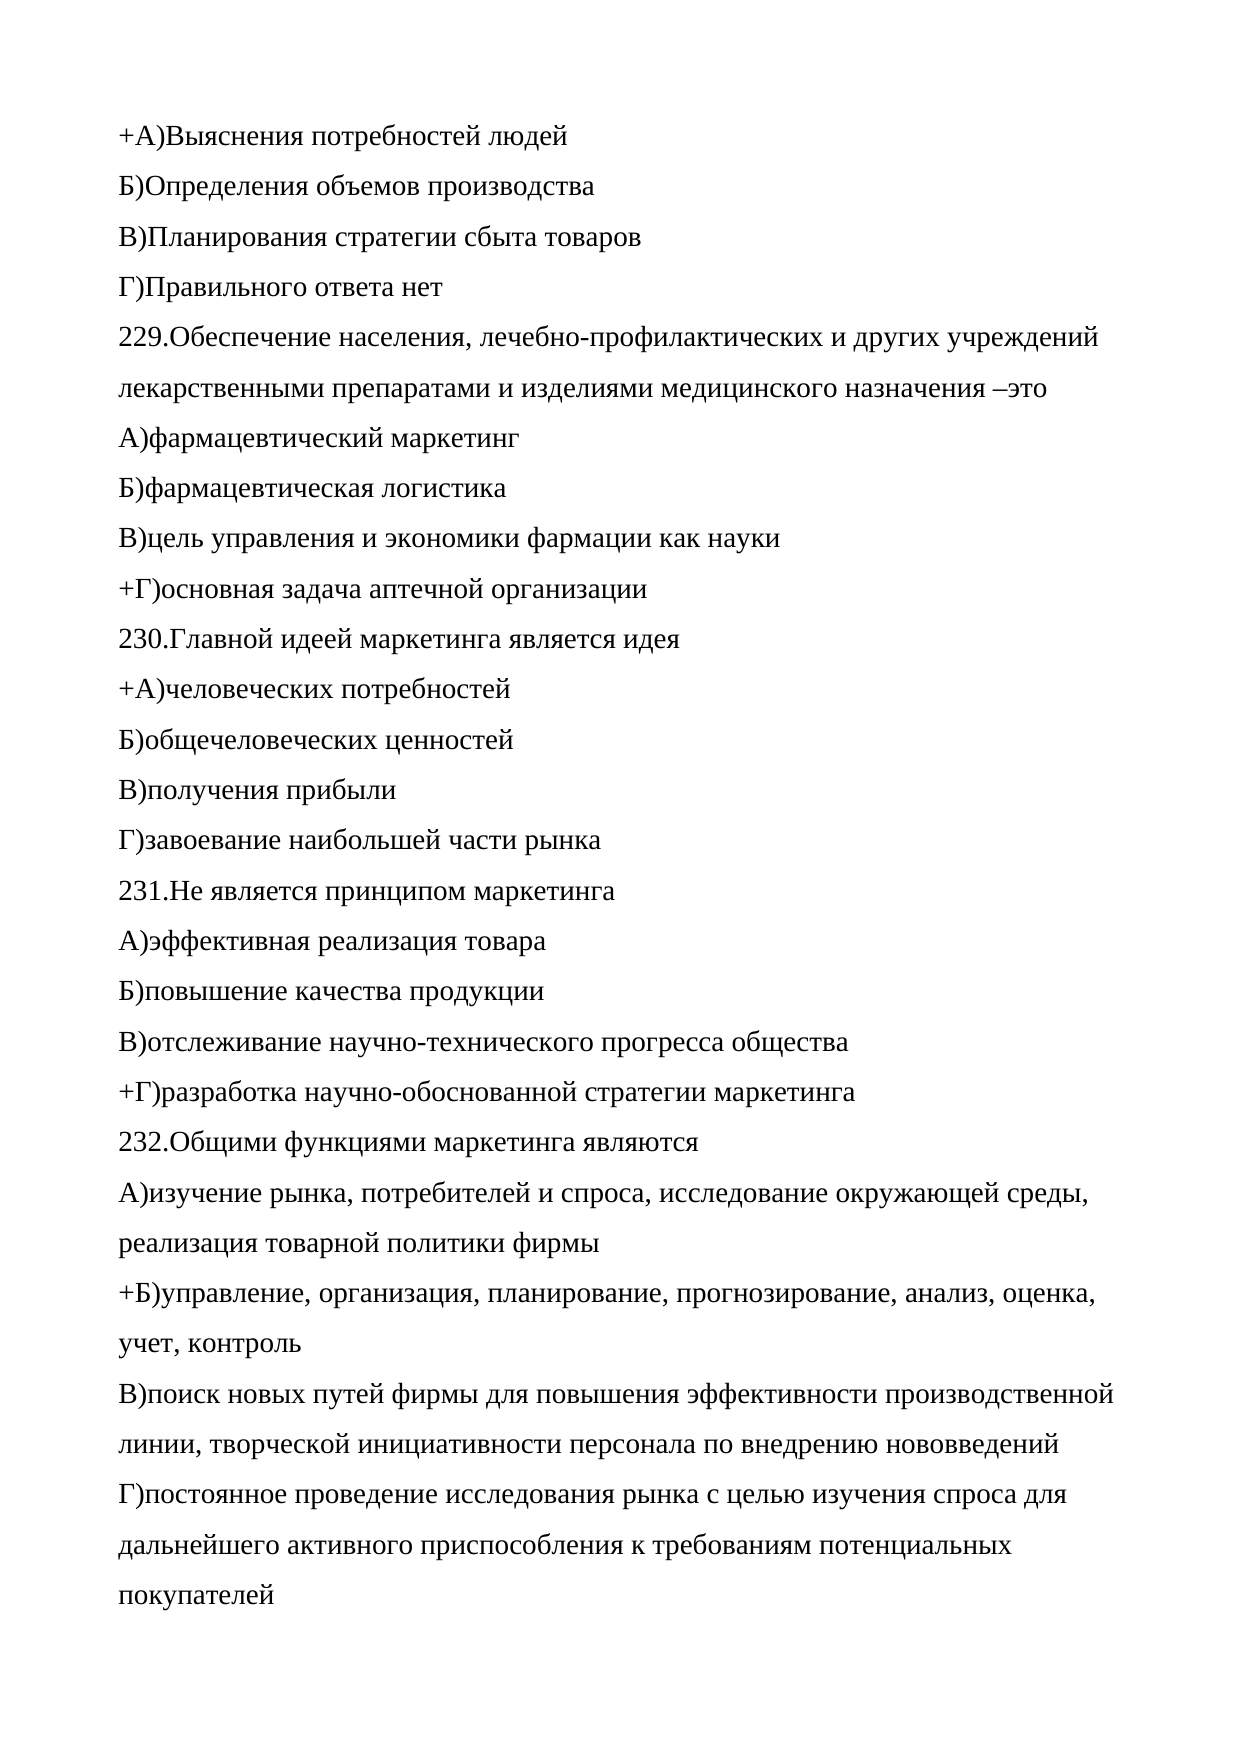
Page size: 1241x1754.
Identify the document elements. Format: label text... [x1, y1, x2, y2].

text Г)постоянное проведение исследования рынка с целью изучения спроса для дальнейшего активного приспособления к требованиям потенциальных покупателей [118, 1477, 1122, 1611]
text +Г)разработка научно-обоснованной стратегии маркетинга [118, 1074, 1122, 1108]
text Б)повышение качества продукции [118, 973, 1122, 1007]
text В)поиск новых путей фирмы для повышения эффективности производственной линии, творческой инициативности персонала по внедрению нововведений [118, 1376, 1122, 1460]
text 229.Обеспечение населения, лечебно-профилактических и других учреждений лекарственными препаратами и изделиями медицинского назначения –это [118, 319, 1122, 403]
text А)изучение рынка, потребителей и спроса, исследование окружающей среды, реализация товарной политики фирмы [118, 1175, 1122, 1258]
text Г)Правильного ответа нет [118, 269, 1122, 303]
text Б)общечеловеческих ценностей [118, 722, 1122, 755]
text В)получения прибыли [118, 772, 1122, 806]
text 231.Не является принципом маркетинга [118, 873, 1122, 906]
text В)цель управления и экономики фармации как науки [118, 521, 1122, 554]
text А)фармацевтический маркетинг [118, 420, 1122, 453]
text 232.Общими функциями маркетинга являются [118, 1124, 1122, 1158]
text 230.Главной идеей маркетинга является идея [118, 621, 1122, 655]
text +А)человеческих потребностей [118, 672, 1122, 705]
text А)эффективная реализация товара [118, 923, 1122, 957]
text +Б)управление, организация, планирование, прогнозирование, анализ, оценка, учет, контроль [118, 1275, 1122, 1359]
text Б)Определения объемов производства [118, 168, 1122, 202]
text +Г)основная задача аптечной организации [118, 571, 1122, 604]
text Г)завоевание наибольшей части рынка [118, 822, 1122, 856]
text +А)Выяснения потребностей людей [118, 118, 1122, 152]
text Б)фармацевтическая логистика [118, 470, 1122, 504]
text В)Планирования стратегии сбыта товаров [118, 219, 1122, 252]
text В)отслеживание научно-технического прогресса общества [118, 1024, 1122, 1057]
